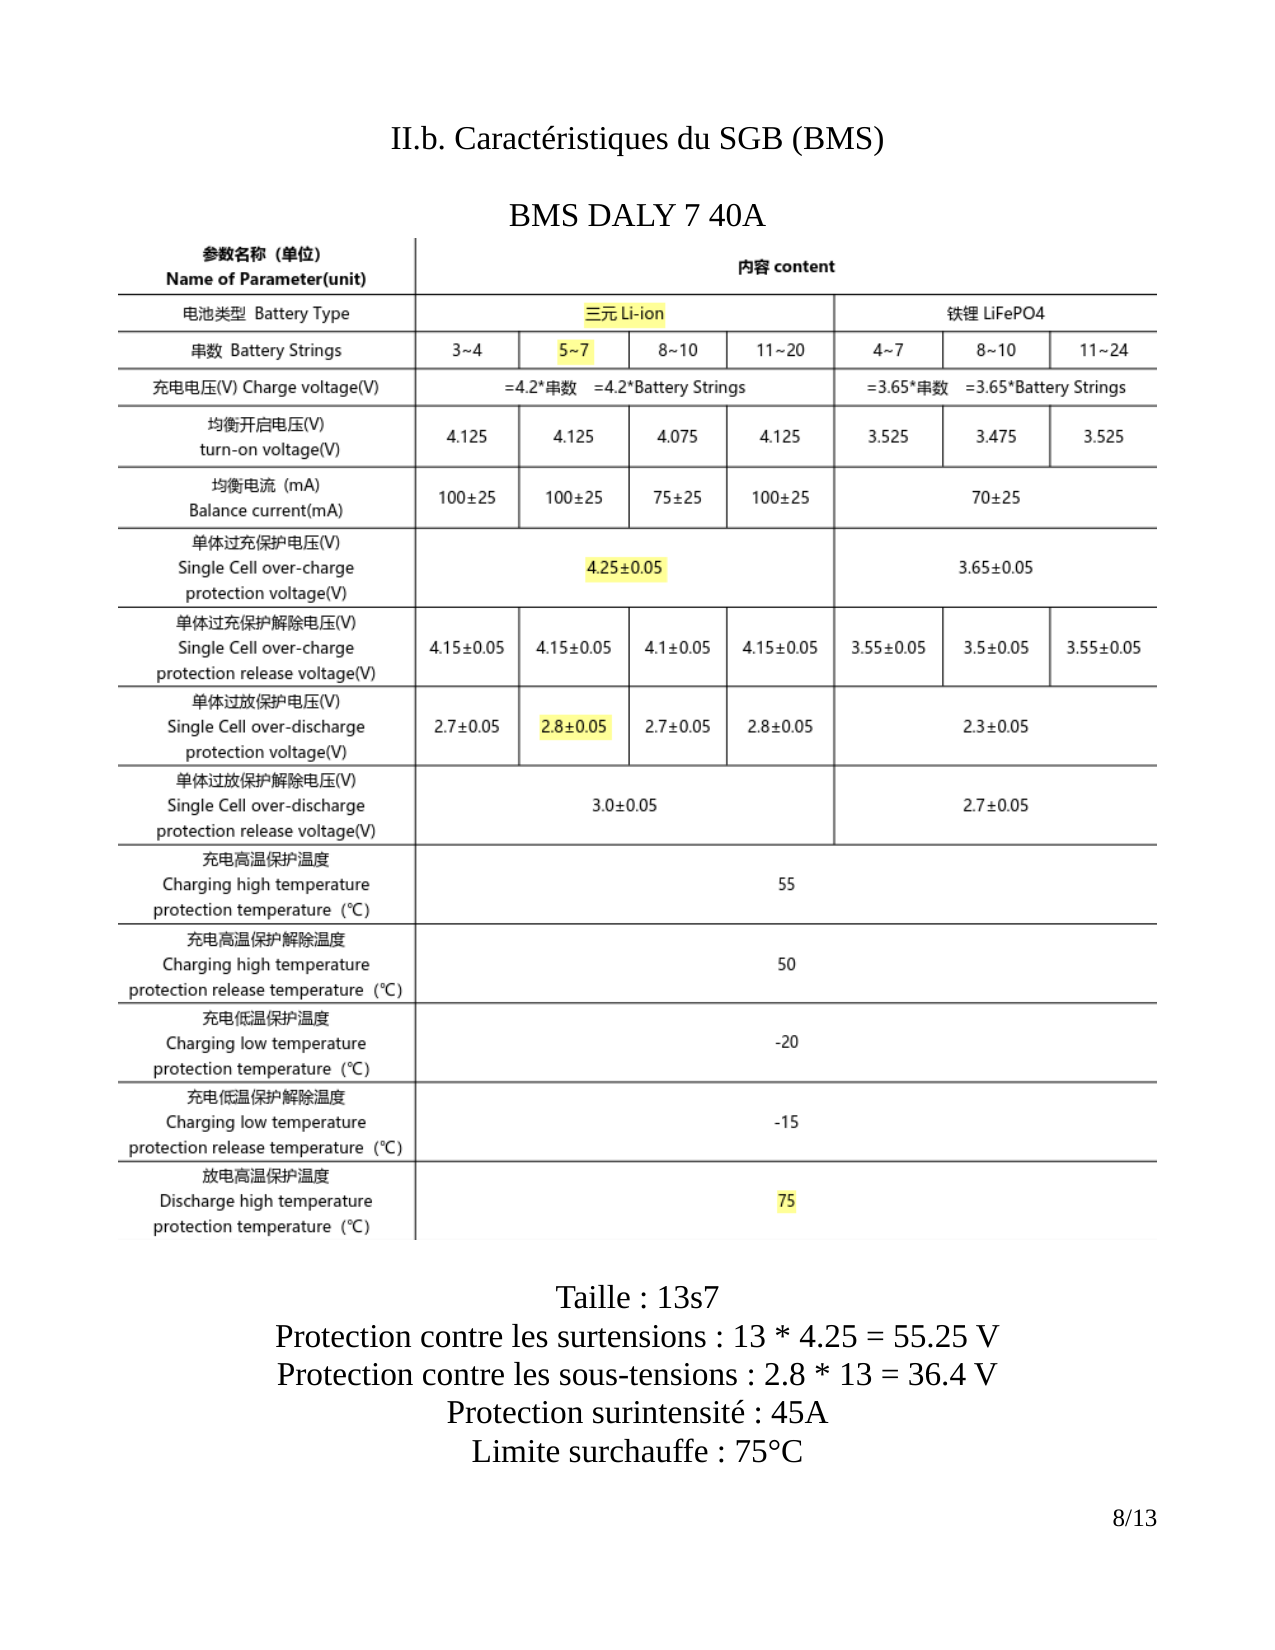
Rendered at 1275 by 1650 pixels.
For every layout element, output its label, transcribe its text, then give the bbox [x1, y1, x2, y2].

text Protection surintensité : 45A [118, 1393, 1157, 1431]
text II.b. Caractéristiques du SGB (BMS) [118, 118, 1157, 156]
text Protection contre les sous-tensions : 2.8 * 13 = 36.4 V [118, 1354, 1157, 1393]
text Limite surchauffe : 75°C [118, 1431, 1157, 1469]
text Taille : 13s7 [118, 1278, 1157, 1316]
picture [118, 238, 1157, 1240]
text BMS DALY 7 40A [118, 195, 1157, 233]
text Protection contre les surtensions : 13 * 4.25 = 55.25 V [118, 1316, 1157, 1354]
